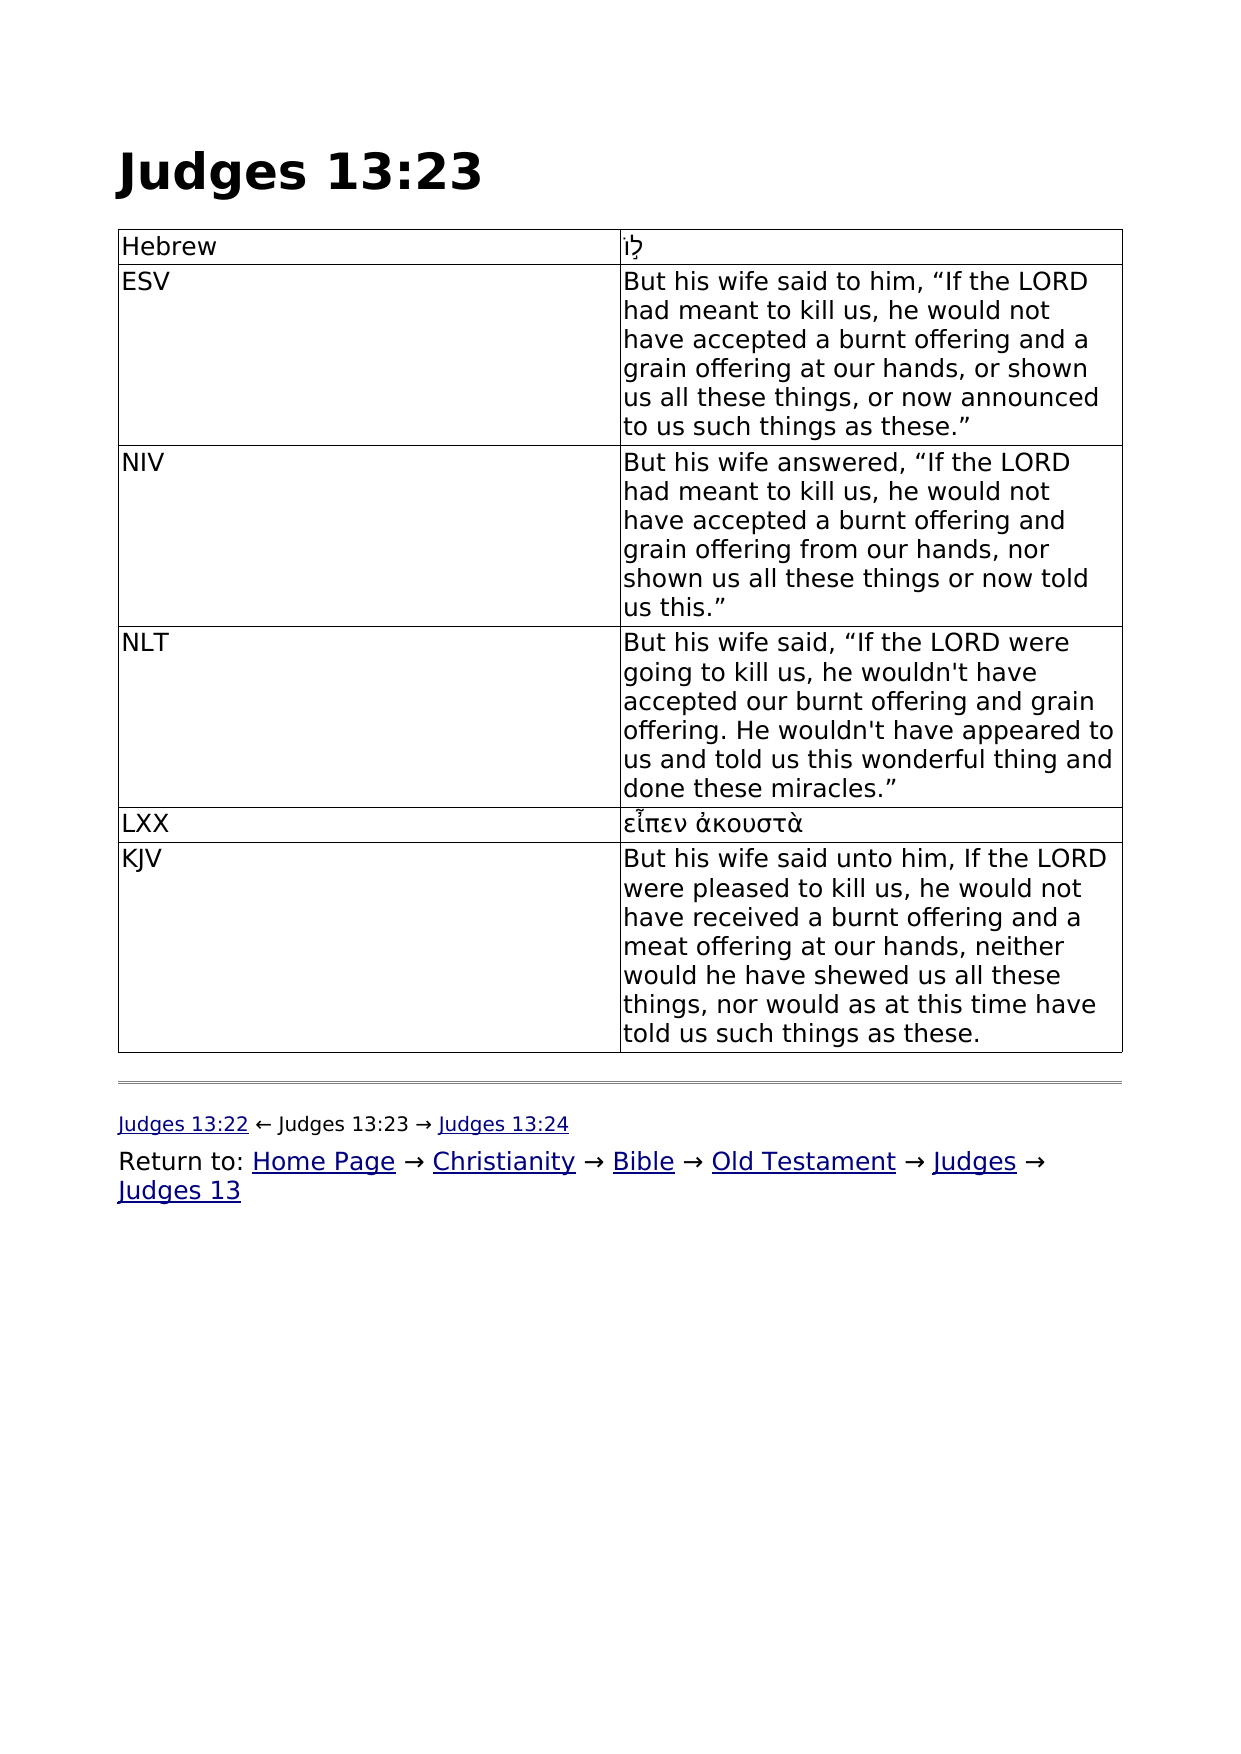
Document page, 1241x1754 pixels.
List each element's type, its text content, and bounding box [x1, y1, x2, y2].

subtitle Judges 13:23 [118, 143, 1122, 201]
table_cell But his wife said, “If the LORD were going to kill us, he wouldn't have accepted our burnt offering and grain offering. He wouldn't have appeared to us and told us this wonderful thing and done these miracles.” [621, 627, 1122, 807]
table_cell But his wife said to him, “If the LORD had meant to kill us, he would not have accepted a burnt offering and a grain offering at our hands, or shown us all these things, or now announced to us such things as these.” [621, 265, 1122, 445]
table_cell LXX [119, 808, 620, 842]
table_header ל֣וֹ [621, 230, 1122, 264]
table_cell But his wife said unto him, If the LORD were pleased to kill us, he would not have received a burnt offering and a meat offering at our hands, neither would he have shewed us all these things, nor would as at this time have told us such things as these. [621, 843, 1122, 1052]
table_cell ESV [119, 265, 620, 445]
table_header Hebrew [119, 230, 620, 264]
table_cell εἶπεν ἀκουστὰ [621, 808, 1122, 842]
text Judges 13:22 ← Judges 13:23 → Judges 13:24 [118, 1113, 1122, 1147]
table_cell NLT [119, 627, 620, 807]
text Return to: Home Page → Christianity → Bible → Old Testament → Judges → Judges 13 [118, 1147, 1122, 1205]
table_cell KJV [119, 843, 620, 1052]
table_cell But his wife answered, “If the LORD had meant to kill us, he would not have accepted a burnt offering and grain offering from our hands, nor shown us all these things or now told us this.” [621, 446, 1122, 626]
table_cell NIV [119, 446, 620, 626]
